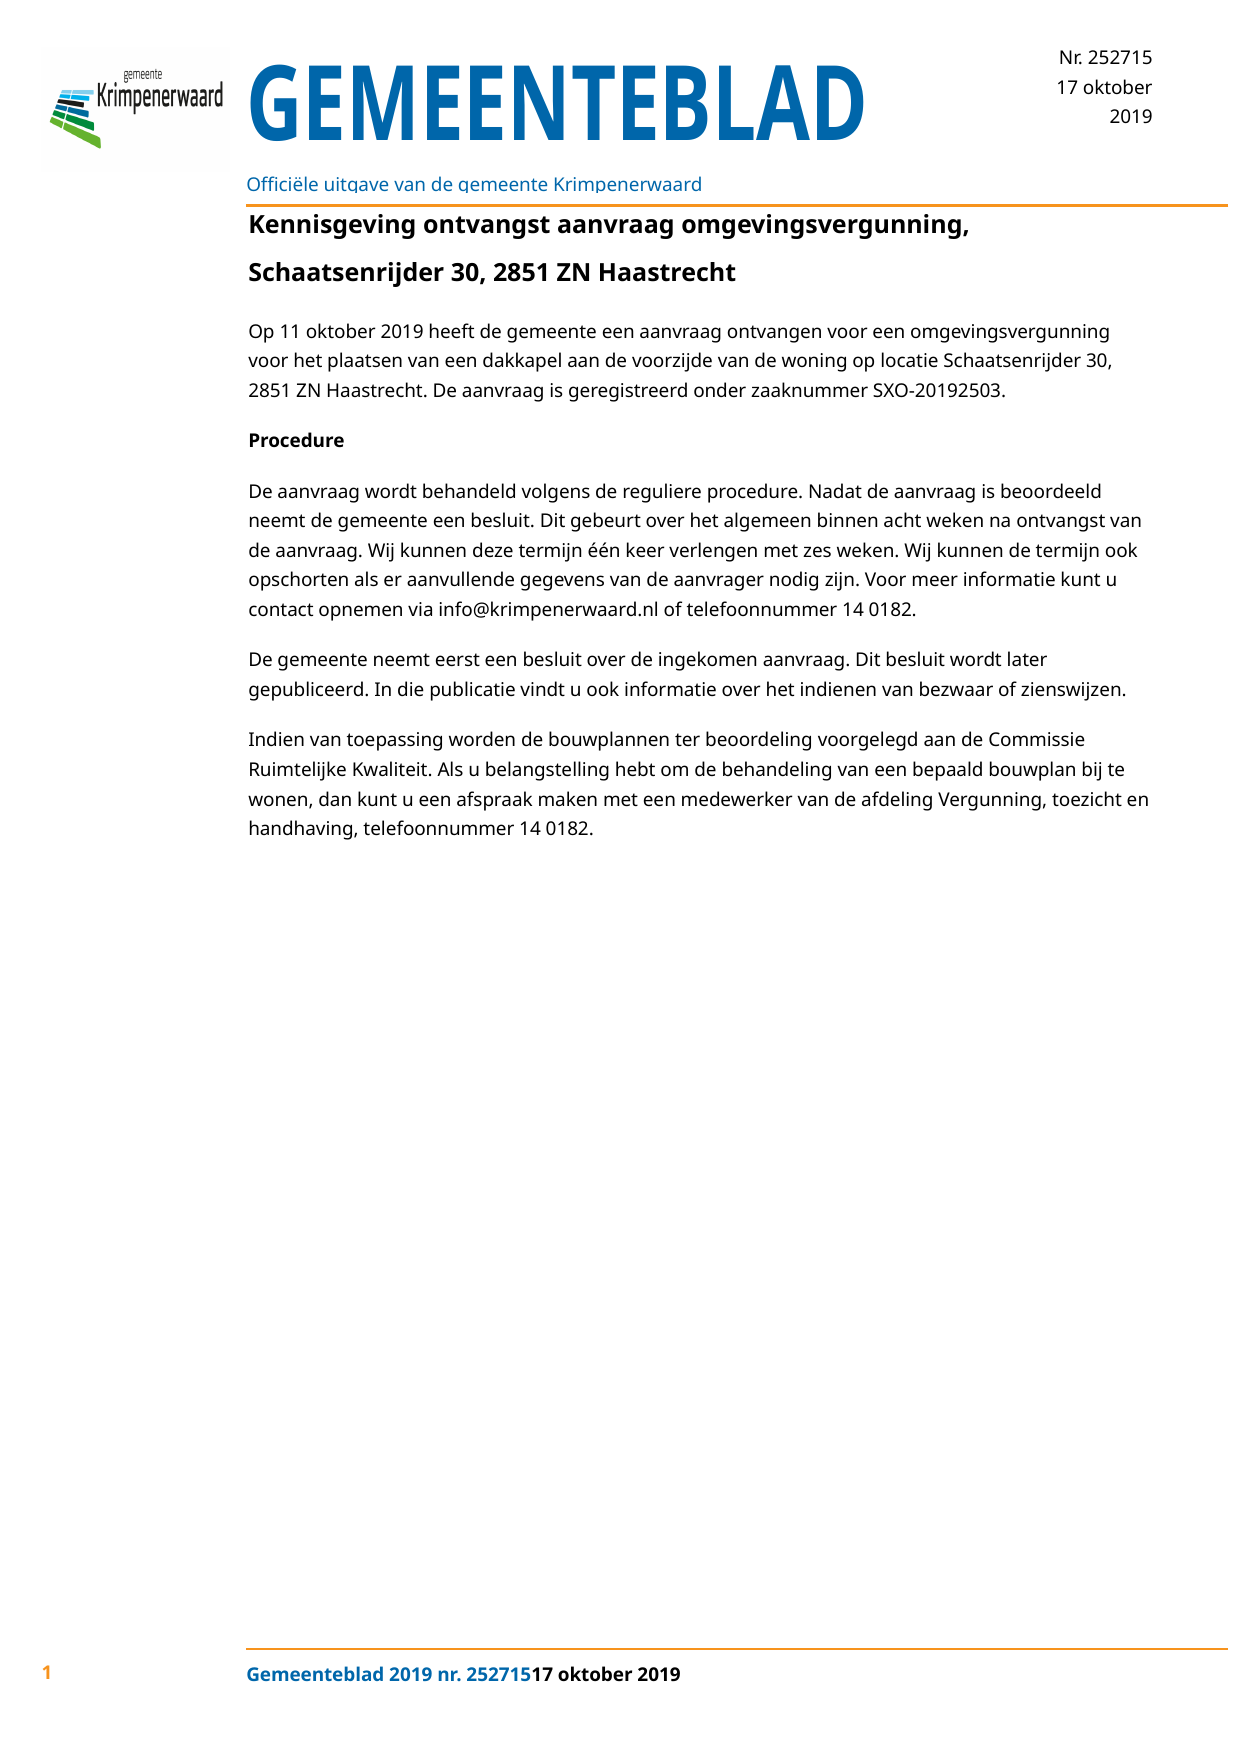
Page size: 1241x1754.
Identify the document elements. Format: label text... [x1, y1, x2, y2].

text Kennisgeving ontvangst aanvraag omgevingsvergunning, Schaatsenrijder 30, 2851 ZN Haastrecht [248, 207, 1152, 288]
text Op 11 oktober 2019 heeft de gemeente een aanvraag ontvangen voor een omgevingsvergunning voor het plaatsen van een dakkapel aan de voorzijde van de woning op locatie Schaatsenrijder 30, 2851 ZN Haastrecht. De aanvraag is geregistreerd onder zaaknummer SXO-20192503. [248, 318, 1152, 403]
picture [41, 47, 231, 172]
text De gemeente neemt eerst een besluit over de ingekomen aanvraag. Dit besluit wordt later gepubliceerd. In die publicatie vindt u ook informatie over het indienen van bezwaar of zienswijzen. [248, 647, 1152, 702]
text Indien van toepassing worden de bouwplannen ter beoordeling voorgelegd aan de Commissie Ruimtelijke Kwaliteit. Als u belangstelling hebt om de behandeling van een bepaald bouwplan bij te wonen, dan kunt u een afspraak maken met een medewerker van de afdeling Vergunning, toezicht en handhaving, telefoonnummer 14 0182. [248, 727, 1152, 841]
text Procedure [248, 427, 1152, 453]
text De aanvraag wordt behandeld volgens de reguliere procedure. Nadat de aanvraag is beoordeeld neemt de gemeente een besluit. Dit gebeurt over het algemeen binnen acht weken na ontvangst van de aanvraag. Wij kunnen deze termijn één keer verlengen met zes weken. Wij kunnen de termijn ook opschorten als er aanvullende gegevens van de aanvrager nodig zijn. Voor meer informatie kunt u contact opnemen via info@krimpenerwaard.nl of telefoonnummer 14 0182. [248, 478, 1152, 622]
